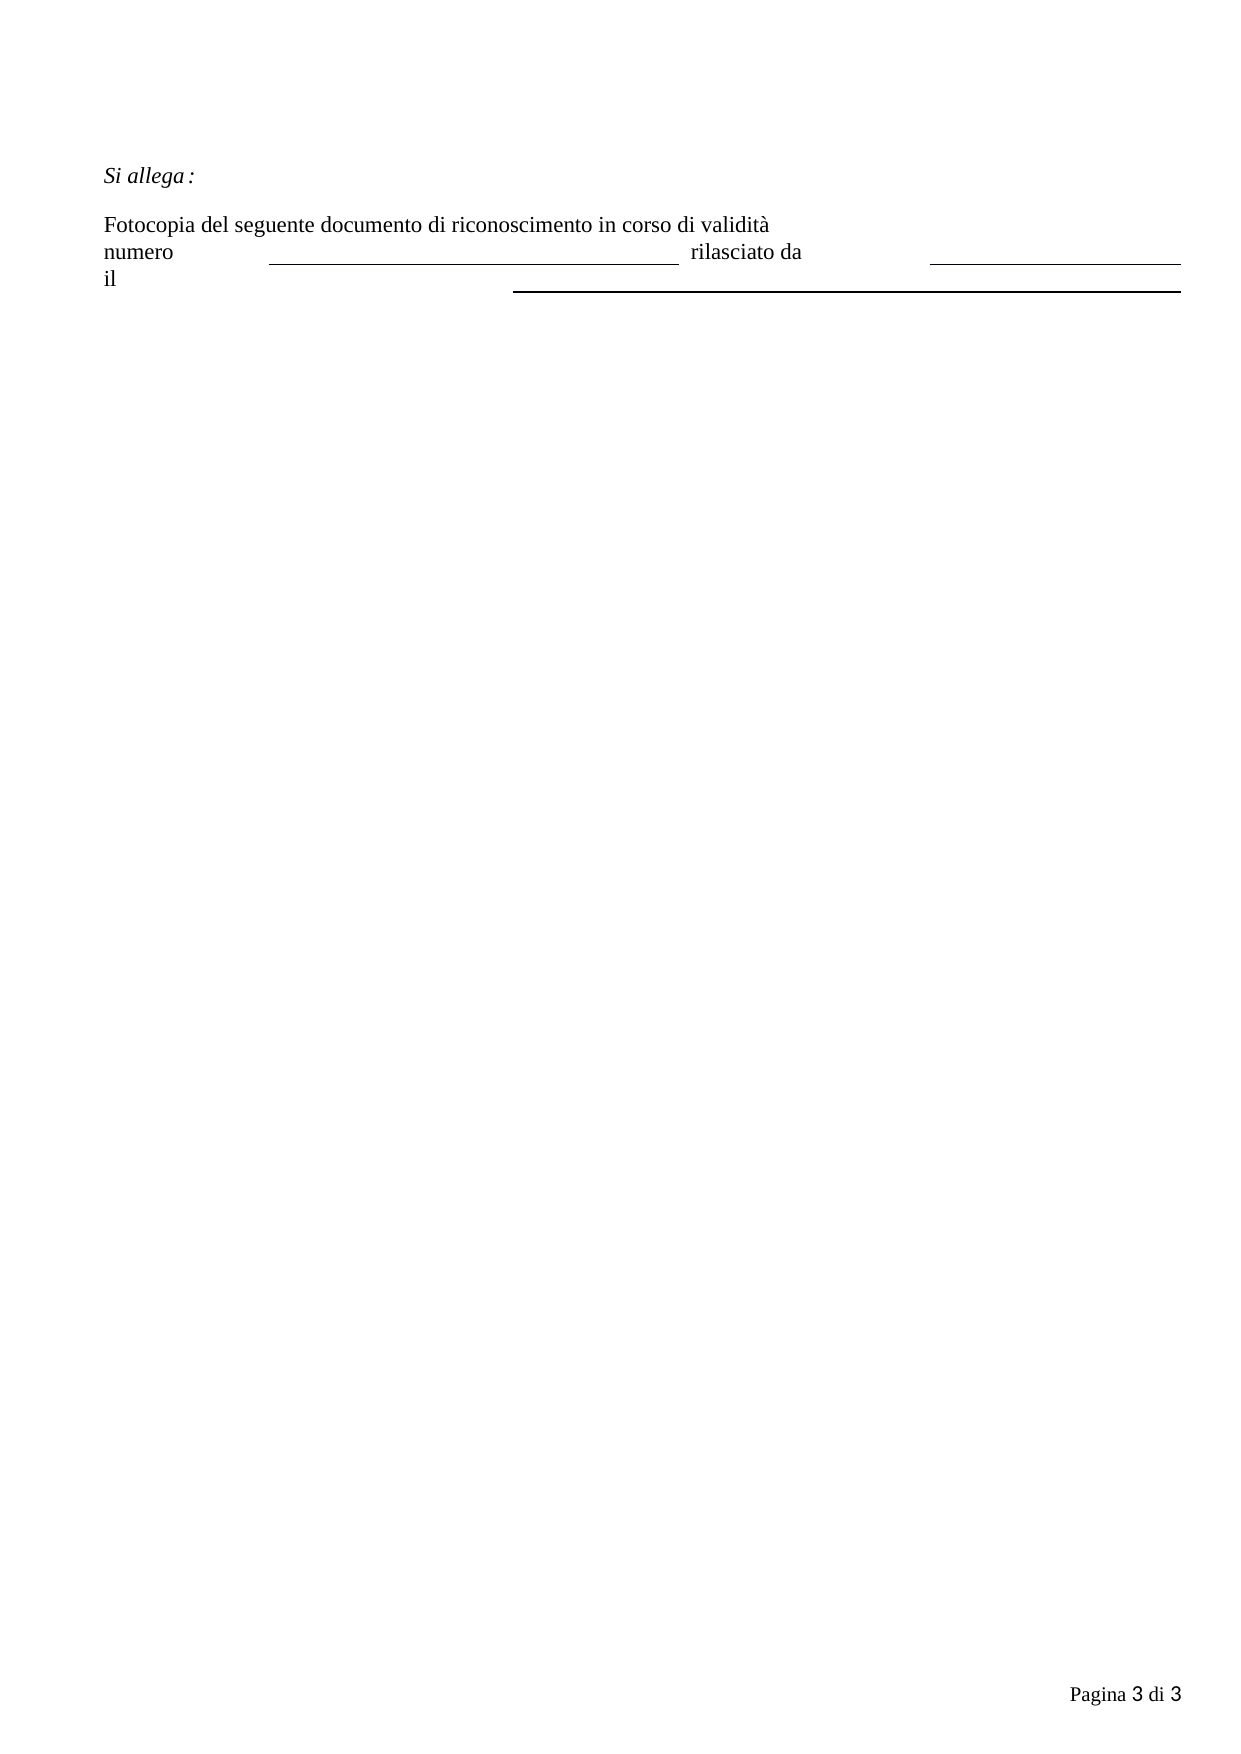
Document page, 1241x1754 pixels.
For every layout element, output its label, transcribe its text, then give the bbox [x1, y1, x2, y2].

table_cell il [92, 264, 512, 291]
table_cell numero [92, 238, 269, 264]
table_header Si allega : [92, 163, 512, 211]
table_cell Fotocopia del seguente documento di riconoscimento in corso di validità [92, 211, 1181, 238]
table_cell [930, 238, 1181, 264]
table_cell [269, 238, 679, 264]
table_cell [513, 264, 1181, 291]
table_cell rilasciato da [679, 238, 930, 264]
